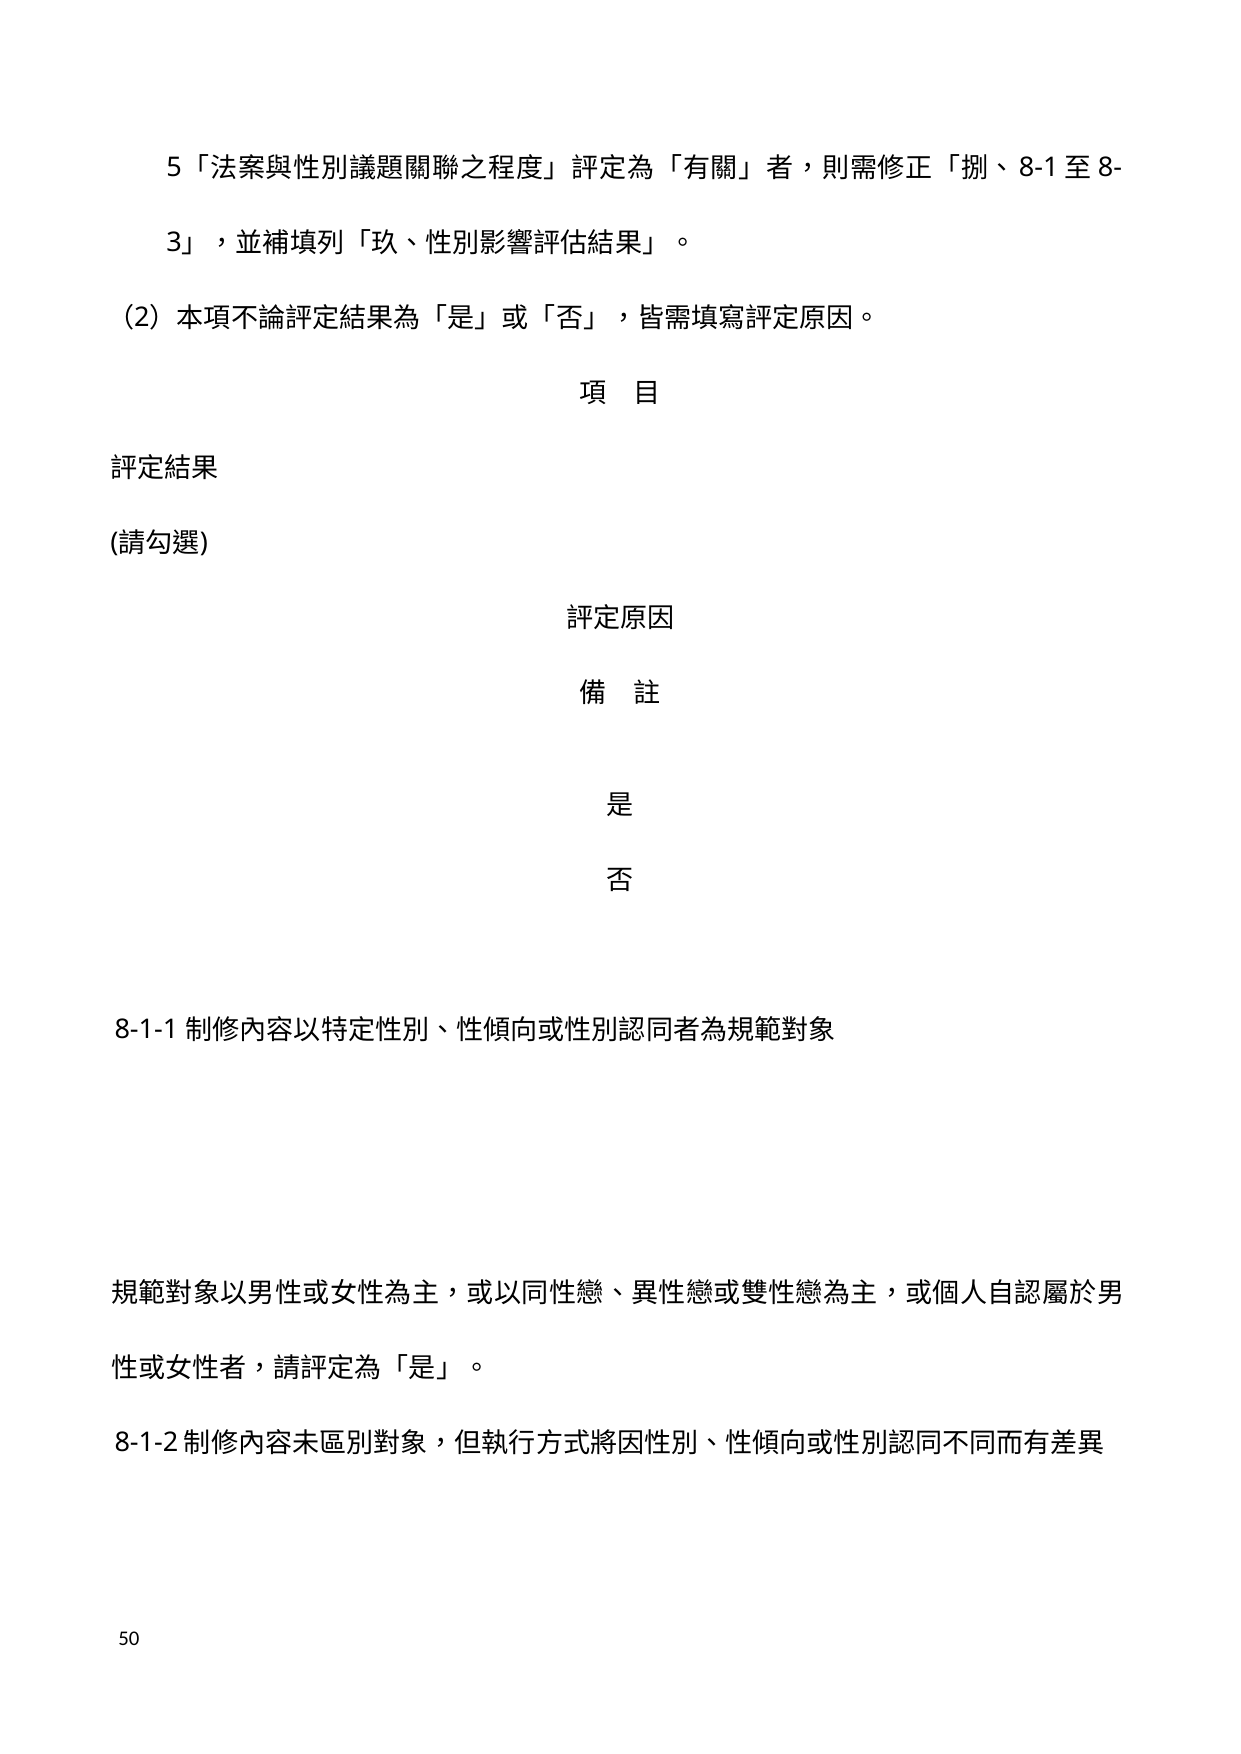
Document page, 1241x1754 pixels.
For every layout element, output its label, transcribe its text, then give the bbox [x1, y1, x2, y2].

text 評定原因 [118, 572, 1122, 647]
text 規範對象以男性或女性為主，或以同性戀、異性戀或雙性戀為主，或個人自認屬於男性或女性者，請評定為「是」。 [111, 1247, 1125, 1397]
text 8-1-2制修內容未區別對象，但執行方式將因性別、性傾向或性別認同不同而有差異 [114, 1397, 1124, 1472]
text 備 註 [118, 647, 1122, 722]
text 項 目 [118, 347, 1122, 422]
text 5「法案與性別議題關聯之程度」評定為「有關」者，則需修正「捌、8-1至8-3」，並補填列「玖、性別影響評估結果」。 [107, 122, 1122, 272]
text 評定結果 [110, 422, 1134, 497]
text 8-1-1 制修內容以特定性別、性傾向或性別認同者為規範對象 [114, 984, 1124, 1059]
text 否 [118, 834, 1122, 909]
text （2）本項不論評定結果為「是」或「否」，皆需填寫評定原因。 [107, 272, 1120, 347]
text (請勾選) [110, 497, 1134, 572]
text 是 [118, 759, 1122, 834]
